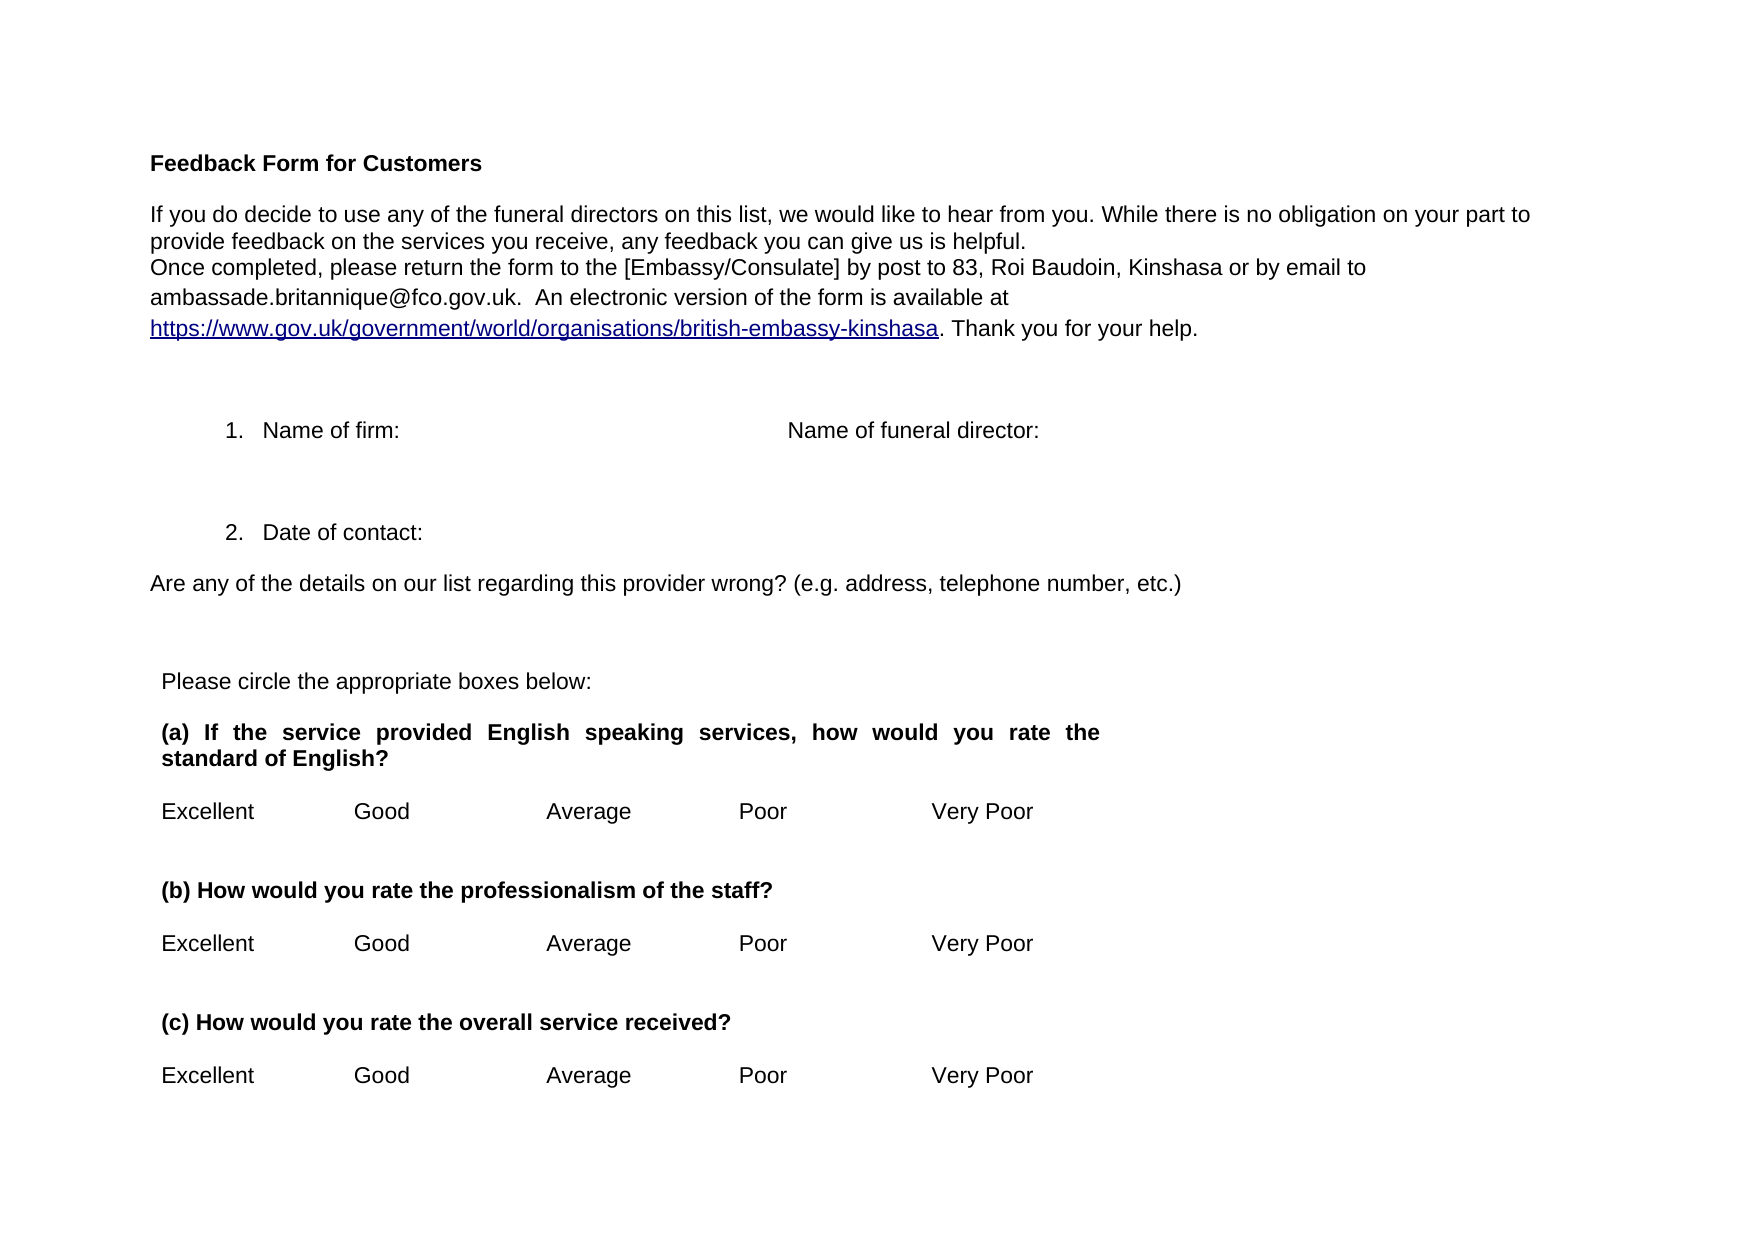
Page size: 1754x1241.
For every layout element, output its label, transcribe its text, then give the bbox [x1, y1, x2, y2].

table_header Please circle the appropriate boxes below: [150, 617, 1113, 719]
table_cell Good [343, 1035, 535, 1088]
table_cell [920, 956, 1113, 982]
table_cell Poor [728, 1035, 920, 1088]
table_cell Excellent [150, 1035, 342, 1088]
table_cell [150, 824, 727, 851]
table_cell Average [535, 1035, 727, 1088]
table_cell Excellent [150, 904, 342, 956]
table_cell [920, 824, 1113, 851]
table_cell [343, 956, 535, 982]
table_cell Very Poor [920, 904, 1113, 956]
text Are any of the details on our list regarding this provider wrong? (e.g. address, telephone number, etc.) [150, 570, 1604, 596]
table_cell Average [535, 904, 727, 956]
table_cell [150, 956, 342, 982]
table_cell [535, 956, 727, 982]
table_cell (c) How would you rate the overall service received? [150, 983, 1113, 1035]
table_cell (b) How would you rate the professionalism of the staff? [150, 851, 1113, 903]
table_cell Poor [728, 798, 920, 824]
table_cell Average [535, 798, 727, 824]
table_cell Good [343, 798, 535, 824]
table_cell Excellent [150, 798, 342, 824]
table_cell [728, 956, 920, 982]
table_cell (a) If the service provided English speaking services, how would you rate the standard of English? [150, 719, 1113, 798]
table_cell Very Poor [920, 798, 1113, 824]
table_cell Good [343, 904, 535, 956]
text Once completed, please return the form to the [Embassy/Consulate] by post to 83, Roi Baudoin, Kinshasa or by email to ambassade.britannique@fco.gov.uk. An electronic version of the form is available at https://www.gov.uk/government/world/organisations/british-embassy-kinshasa. Thank you for your help. [150, 254, 1604, 341]
list Name of firm: Name of funeral director: [225, 417, 1604, 443]
text If you do decide to use any of the funeral directors on this list, we would like to hear from you. While there is no obligation on your part to provide feedback on the services you receive, any feedback you can give us is helpful. [150, 201, 1604, 254]
table_cell [728, 824, 920, 851]
list Date of contact: [225, 519, 1604, 545]
table_cell Poor [728, 904, 920, 956]
subtitle Feedback Form for Customers [150, 150, 1604, 176]
table_cell Very Poor [920, 1035, 1113, 1088]
